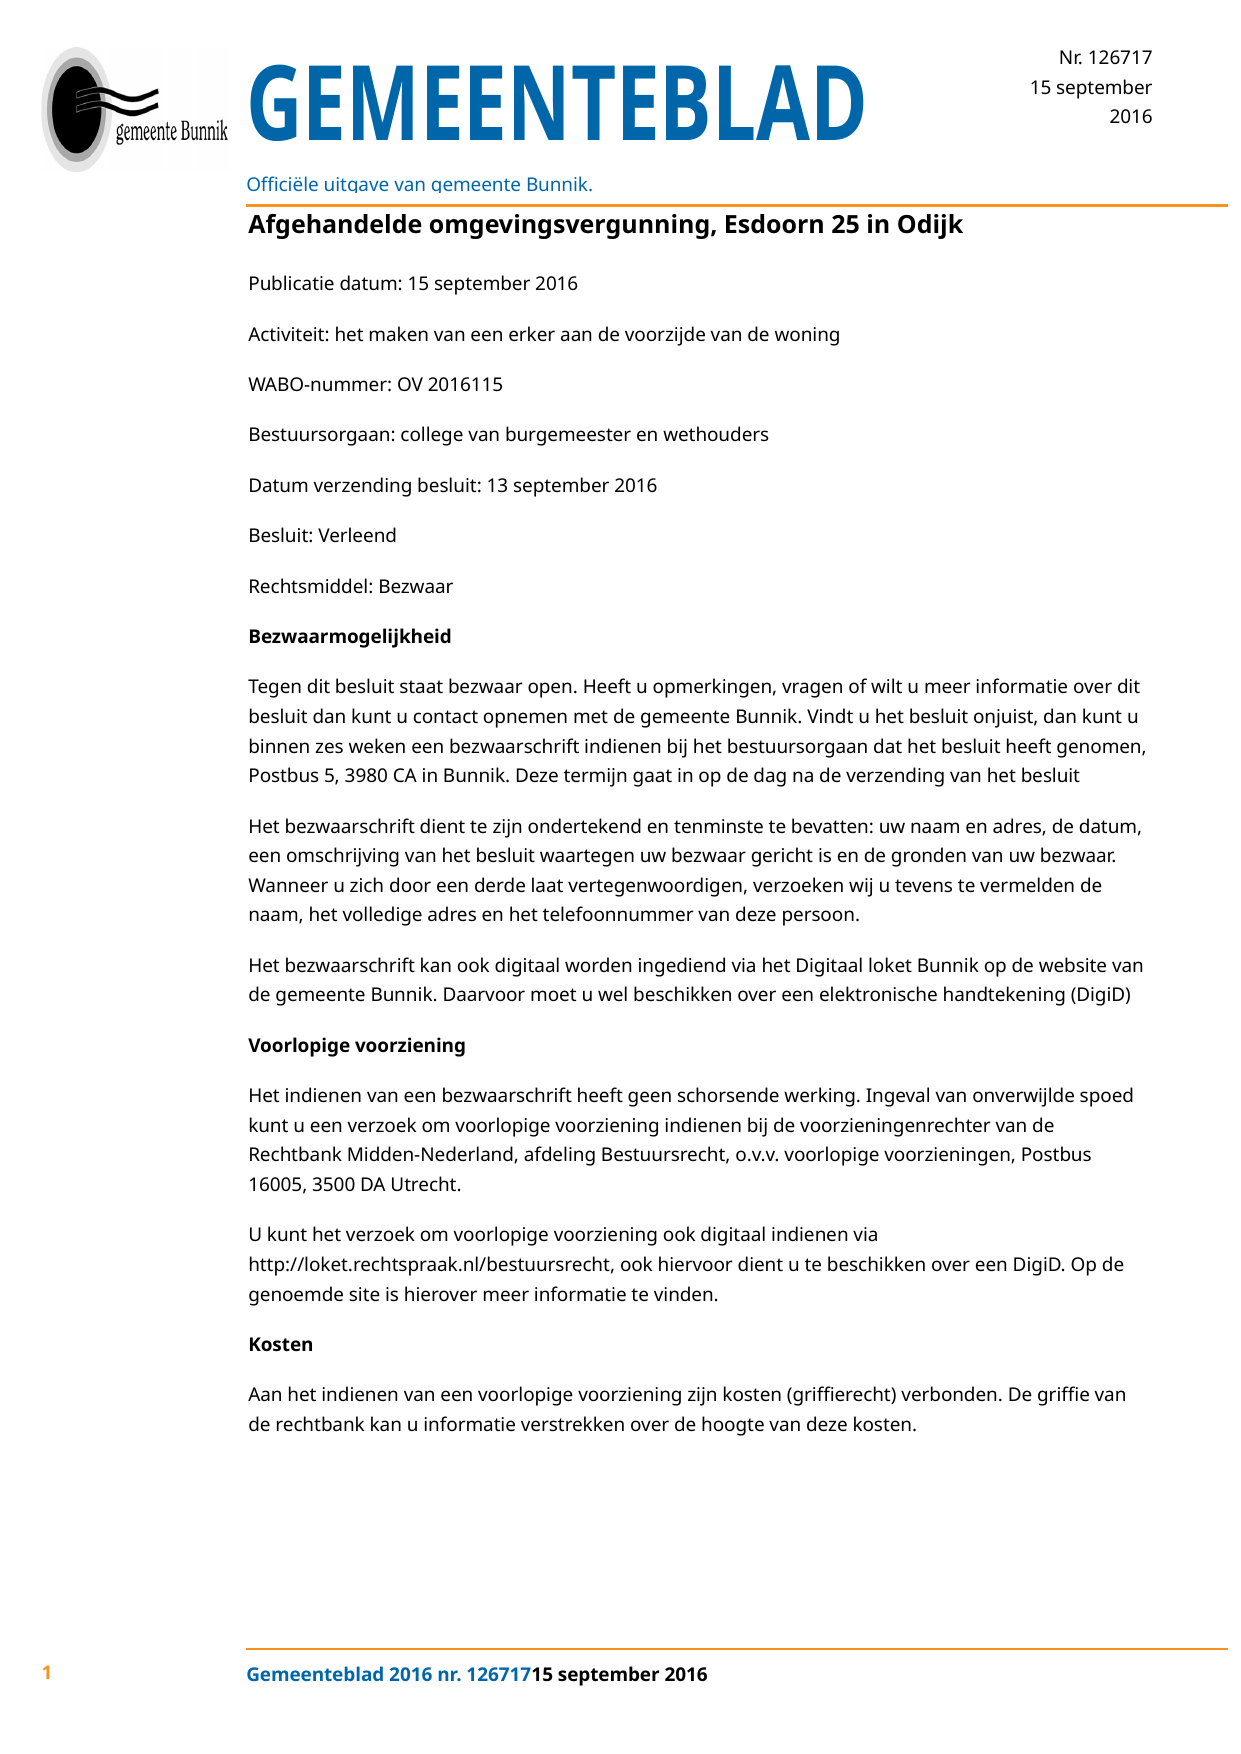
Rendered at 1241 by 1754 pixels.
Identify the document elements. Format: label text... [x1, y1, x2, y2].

text Activiteit: het maken van een erker aan de voorzijde van de woning [248, 321, 1152, 346]
text Voorlopige voorziening [248, 1032, 1152, 1058]
text Het bezwaarschrift dient te zijn ondertekend en tenminste te bevatten: uw naam en adres, de datum, een omschrijving van het besluit waartegen uw bezwaar gericht is en de gronden van uw bezwaar. Wanneer u zich door een derde laat vertegenwoordigen, verzoeken wij u tevens te vermelden de naam, het volledige adres en het telefoonnummer van deze persoon. [248, 813, 1152, 927]
text Besluit: Verleend [248, 522, 1152, 548]
text Publicatie datum: 15 september 2016 [248, 270, 1152, 296]
text Datum verzending besluit: 13 september 2016 [248, 472, 1152, 498]
text Bestuursorgaan: college van burgemeester en wethouders [248, 422, 1152, 447]
text Tegen dit besluit staat bezwaar open. Heeft u opmerkingen, vragen of wilt u meer informatie over dit besluit dan kunt u contact opnemen met de gemeente Bunnik. Vindt u het besluit onjuist, dan kunt u binnen zes weken een bezwaarschrift indienen bij het bestuursorgaan dat het besluit heeft genomen, Postbus 5, 3980 CA in Bunnik. Deze termijn gaat in op de dag na de verzending van het besluit [248, 674, 1152, 788]
text Het bezwaarschrift kan ook digitaal worden ingediend via het Digitaal loket Bunnik op de website van de gemeente Bunnik. Daarvoor moet u wel beschikken over een elektronische handtekening (DigiD) [248, 952, 1152, 1007]
text Kosten [248, 1331, 1152, 1357]
text Het indienen van een bezwaarschrift heeft geen schorsende werking. Ingeval van onverwijlde spoed kunt u een verzoek om voorlopige voorziening indienen bij de voorzieningenrechter van de Rechtbank Midden-Nederland, afdeling Bestuursrecht, o.v.v. voorlopige voorzieningen, Postbus 16005, 3500 DA Utrecht. [248, 1082, 1152, 1197]
picture [41, 47, 231, 172]
text Aan het indienen van een voorlopige voorziening zijn kosten (griffierecht) verbonden. De griffie van de rechtbank kan u informatie verstrekken over de hoogte van deze kosten. [248, 1382, 1152, 1437]
text Afgehandelde omgevingsvergunning, Esdoorn 25 in Odijk [248, 207, 1152, 241]
text U kunt het verzoek om voorlopige voorziening ook digitaal indienen via http://loket.rechtspraak.nl/bestuursrecht, ook hiervoor dient u te beschikken over een DigiD. Op de genoemde site is hierover meer informatie te vinden. [248, 1222, 1152, 1306]
text Bezwaarmogelijkheid [248, 623, 1152, 649]
text WABO-nummer: OV 2016115 [248, 371, 1152, 397]
text Rechtsmiddel: Bezwaar [248, 573, 1152, 598]
